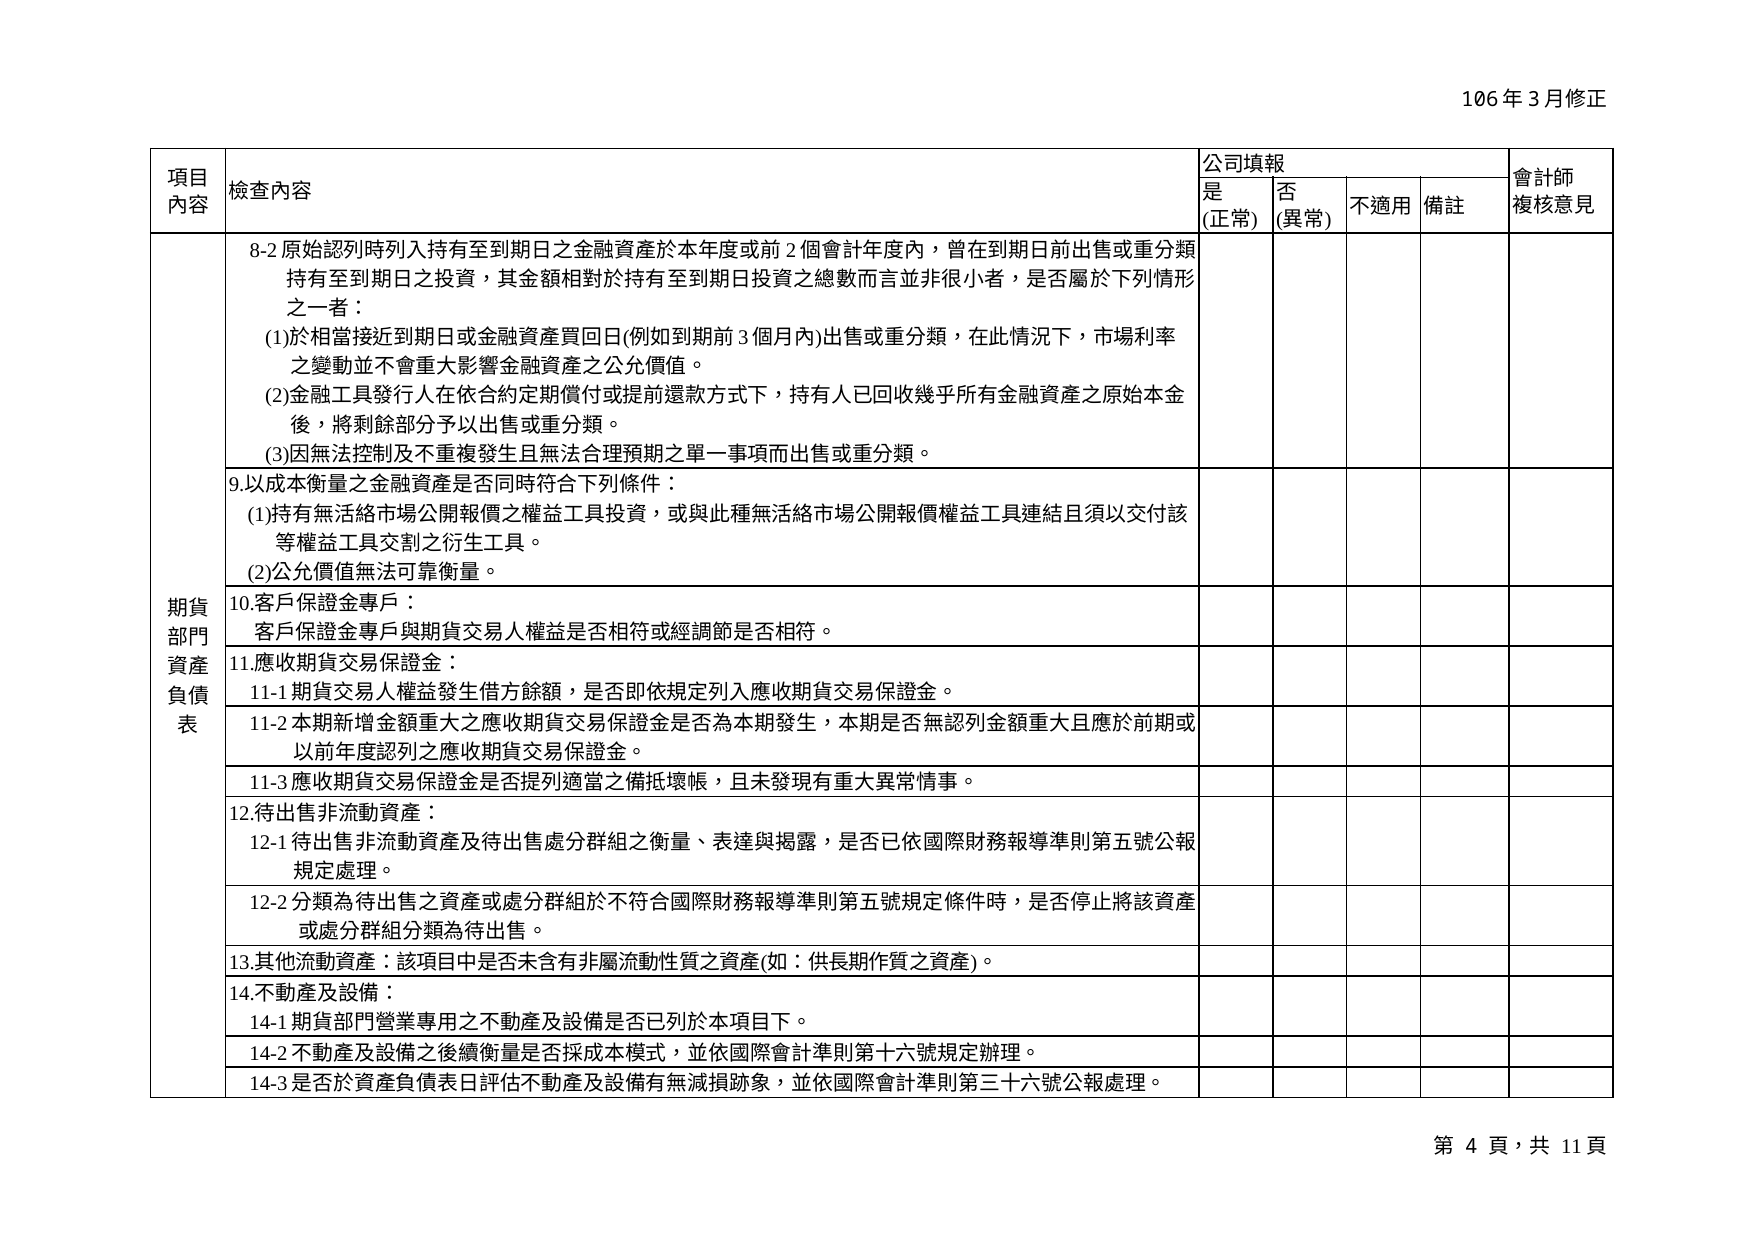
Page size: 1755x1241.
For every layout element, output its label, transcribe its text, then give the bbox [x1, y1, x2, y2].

table_cell 備註 [1421, 178, 1508, 232]
table_cell 是 (正常) [1200, 178, 1272, 232]
table_cell [1274, 946, 1346, 975]
table_cell [1274, 886, 1346, 944]
table_header 會計師 複核意見 [1510, 149, 1612, 232]
table_header 項目 內容 [151, 149, 225, 232]
table_cell [1421, 797, 1508, 885]
table_cell 不適用 [1347, 178, 1420, 232]
table_cell [1510, 234, 1612, 467]
table_cell [1347, 1068, 1420, 1097]
table_cell [1510, 1068, 1612, 1097]
table_cell [1347, 1037, 1420, 1066]
table_cell [1510, 647, 1612, 705]
table_header 檢查內容 [226, 149, 1198, 232]
table_cell 11.應收期貨交易保證金： 11-1期貨交易人權益發生借方餘額，是否即依規定列入應收期貨交易保證金。 [226, 647, 1198, 705]
table_cell [1274, 587, 1346, 645]
table_cell 8-2原始認列時列入持有至到期日之金融資產於本年度或前2個會計年度內，曾在到期日前出售或重分類持有至到期日之投資，其金額相對於持有至到期日投資之總數而言並非很小者，是否屬於下列情形之一者： (1)於相當接近到期日或金融資產買回日(例如到期前3個月內)出售或重分類，在此情況下，市場利率之變動並不會重大影響金融資產之公允價值。 (2)金融工具發行人在依合約定期償付或提前還款方式下，持有人已回收幾乎所有金融資產之原始本金後，將剩餘部分予以出售或重分類。 (3)因無法控制及不重複發生且無法合理預期之單一事項而出售或重分類。 [226, 234, 1198, 467]
table_cell [1347, 797, 1420, 885]
table_cell [1274, 977, 1346, 1035]
table_cell [1421, 767, 1508, 796]
table_cell [1421, 707, 1508, 765]
table_cell [1510, 469, 1612, 585]
table_cell 期貨部門資產負債表 [151, 234, 225, 1097]
table_cell 否 (異常) [1274, 178, 1346, 232]
table_cell [1510, 707, 1612, 765]
table_cell [1421, 469, 1508, 585]
table_cell [1347, 587, 1420, 645]
table_cell [1347, 886, 1420, 944]
table_cell 11-2本期新增金額重大之應收期貨交易保證金是否為本期發生，本期是否無認列金額重大且應於前期或以前年度認列之應收期貨交易保證金。 [226, 707, 1198, 765]
table_cell [1200, 767, 1272, 796]
table_cell [1200, 946, 1272, 975]
table_cell [1347, 767, 1420, 796]
table_cell [1274, 707, 1346, 765]
table_cell [1421, 977, 1508, 1035]
table_cell [1200, 797, 1272, 885]
table_cell [1347, 647, 1420, 705]
table_cell 9.以成本衡量之金融資產是否同時符合下列條件： (1)持有無活絡市場公開報價之權益工具投資，或與此種無活絡市場公開報價權益工具連結且須以交付該等權益工具交割之衍生工具。 (2)公允價值無法可靠衡量。 [226, 469, 1198, 585]
table_cell [1200, 234, 1272, 467]
table_cell [1200, 647, 1272, 705]
table_cell [1274, 767, 1346, 796]
table_cell [1274, 234, 1346, 467]
table_cell [1421, 1068, 1508, 1097]
table_cell [1510, 797, 1612, 885]
table_cell [1421, 886, 1508, 944]
table_cell [1200, 707, 1272, 765]
table_cell [1347, 469, 1420, 585]
table_cell [1421, 946, 1508, 975]
table_cell [1421, 1037, 1508, 1066]
table_cell [1347, 946, 1420, 975]
table_cell [1200, 1068, 1272, 1097]
table_cell 12-2分類為待出售之資產或處分群組於不符合國際財務報導準則第五號規定條件時，是否停止將該資產或處分群組分類為待出售。 [226, 886, 1198, 944]
table_cell [1421, 587, 1508, 645]
table_header 公司填報 [1200, 149, 1508, 176]
table_cell [1347, 977, 1420, 1035]
table_cell 11-3應收期貨交易保證金是否提列適當之備抵壞帳，且未發現有重大異常情事。 [226, 767, 1198, 796]
table_cell [1421, 234, 1508, 467]
table_cell [1510, 886, 1612, 944]
table_cell [1200, 886, 1272, 944]
table_cell [1274, 797, 1346, 885]
table_cell [1200, 469, 1272, 585]
table_cell 14-2不動產及設備之後續衡量是否採成本模式，並依國際會計準則第十六號規定辦理。 [226, 1037, 1198, 1066]
table_cell [1510, 1037, 1612, 1066]
table_cell 14.不動產及設備： 14-1期貨部門營業專用之不動產及設備是否已列於本項目下。 [226, 977, 1198, 1035]
table_cell [1510, 767, 1612, 796]
table_cell 12.待出售非流動資產： 12-1待出售非流動資產及待出售處分群組之衡量、表達與揭露，是否已依國際財務報導準則第五號公報規定處理。 [226, 797, 1198, 885]
table_cell [1274, 1068, 1346, 1097]
table_cell 13.其他流動資產：該項目中是否未含有非屬流動性質之資產(如：供長期作質之資產)。 [226, 946, 1198, 975]
table_cell 14-3是否於資產負債表日評估不動產及設備有無減損跡象，並依國際會計準則第三十六號公報處理。 [226, 1068, 1198, 1097]
table_cell [1510, 587, 1612, 645]
table_cell 10.客戶保證金專戶： 客戶保證金專戶與期貨交易人權益是否相符或經調節是否相符。 [226, 587, 1198, 645]
table_cell [1510, 977, 1612, 1035]
table_cell [1200, 587, 1272, 645]
table_cell [1274, 469, 1346, 585]
table_cell [1510, 946, 1612, 975]
table_cell [1347, 234, 1420, 467]
table_cell [1200, 977, 1272, 1035]
table_cell [1200, 1037, 1272, 1066]
table_cell [1274, 647, 1346, 705]
table_cell [1421, 647, 1508, 705]
table_cell [1347, 707, 1420, 765]
table_cell [1274, 1037, 1346, 1066]
